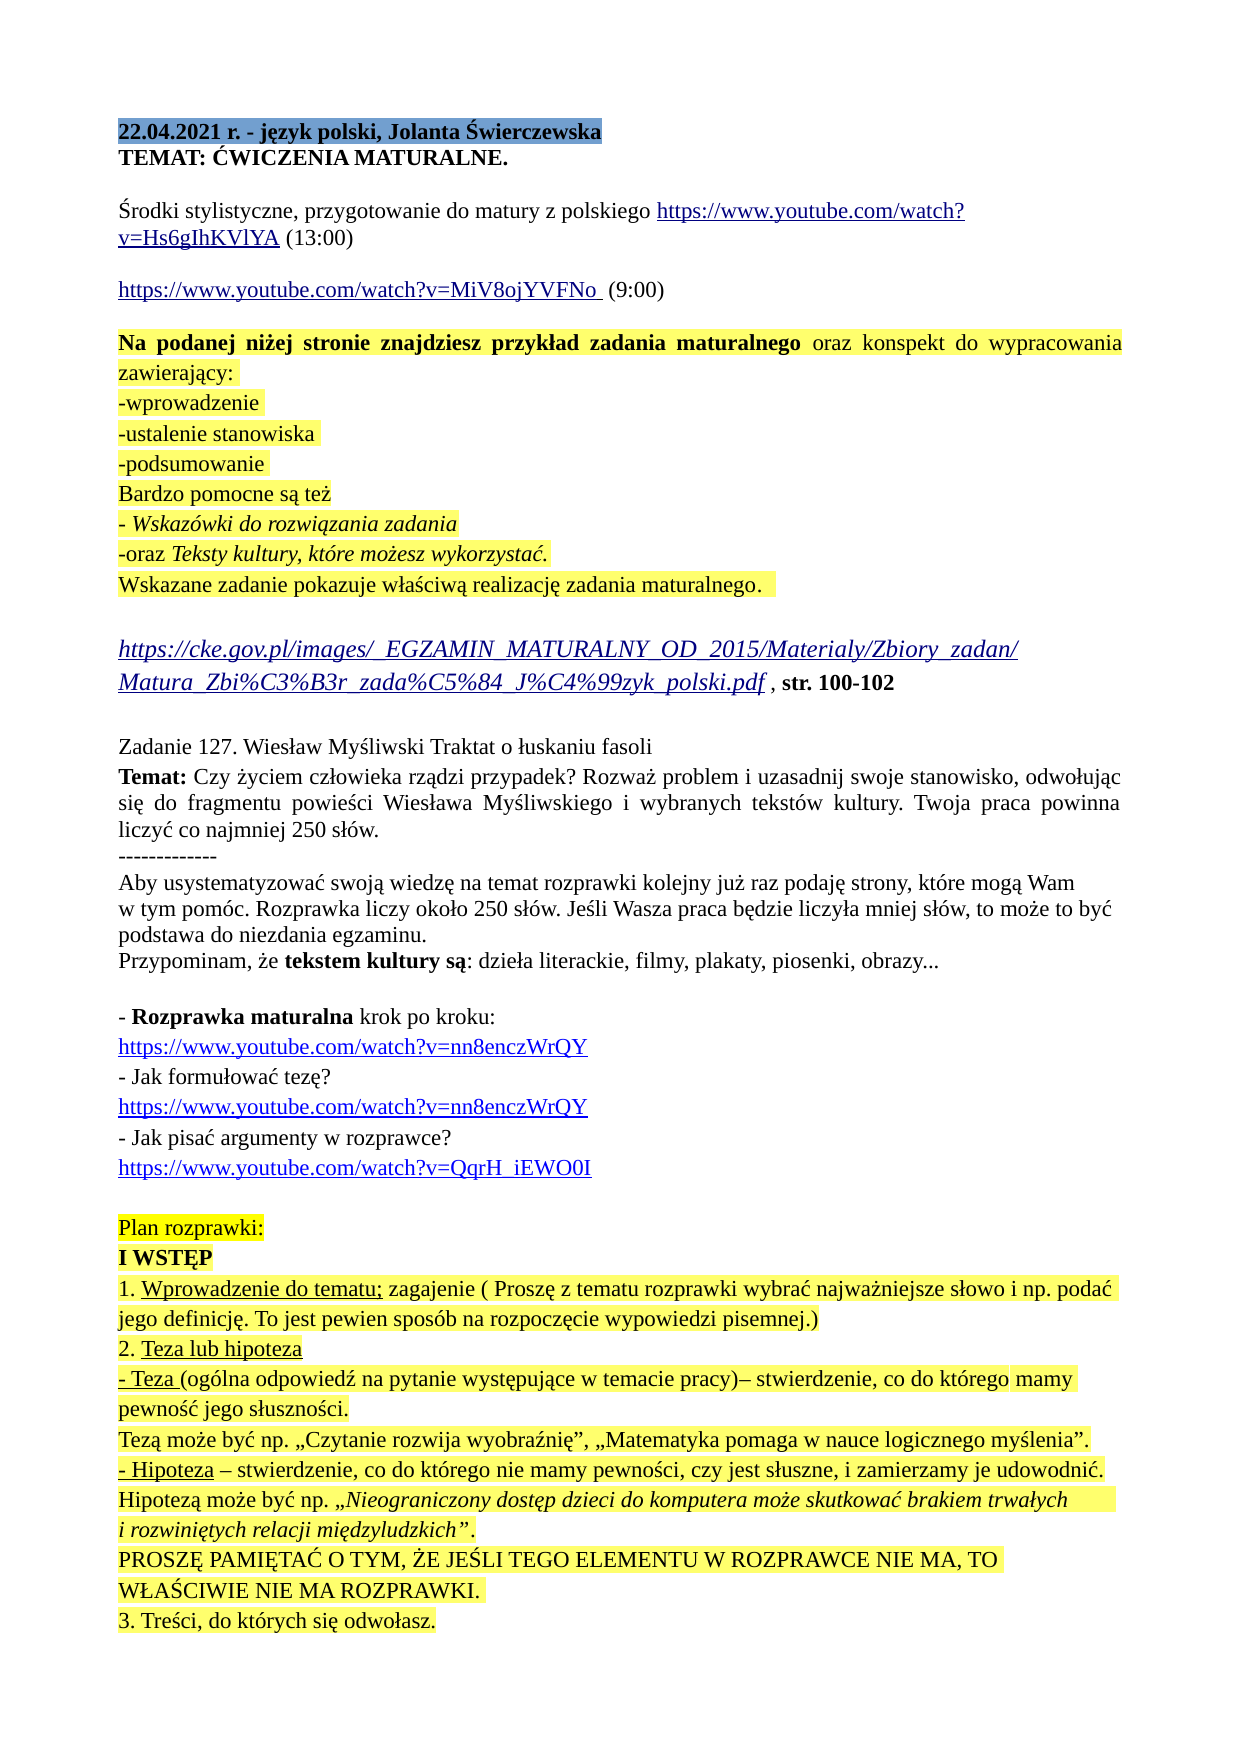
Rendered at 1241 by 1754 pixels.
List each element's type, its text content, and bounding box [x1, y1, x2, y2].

text https://www.youtube.com/watch?v=nn8enczWrQY [118, 1033, 1122, 1059]
text - Wskazówki do rozwiązania zadania [118, 510, 1122, 537]
text Przypominam, że tekstem kultury są: dzieła literackie, filmy, plakaty, piosenki, obrazy... [118, 948, 1122, 974]
list - Jak pisać argumenty w rozprawce? [118, 1123, 1122, 1150]
text https://www.youtube.com/watch?v=nn8enczWrQY [118, 1093, 1122, 1120]
text Hipotezą może być np. „Nieograniczony dostęp dzieci do komputera może skutkować brakiem trwałych i rozwiniętych relacji międzyludzkich”. [118, 1486, 1122, 1543]
text 22.04.2021 r. - język polski, Jolanta Świerczewska [118, 118, 1122, 144]
text TEMAT: ĆWICZENIA MATURALNE. [118, 144, 1122, 171]
text ------------- [118, 842, 1122, 868]
text -podsumowanie [118, 450, 1122, 476]
text PROSZĘ PAMIĘTAĆ O TYM, ŻE JEŚLI TEGO ELEMENTU W ROZPRAWCE NIE MA, TO WŁAŚCIWIE NIE MA ROZPRAWKI. [118, 1546, 1122, 1603]
text 2. Teza lub hipoteza [118, 1335, 1122, 1361]
text 3. Treści, do których się odwołasz. [118, 1607, 1122, 1633]
text -ustalenie stanowiska [118, 419, 1122, 446]
list - Jak formułować tezę? [118, 1063, 1122, 1089]
text Tezą może być np. „Czytanie rozwija wyobraźnię”, „Matematyka pomaga w nauce logicznego myślenia”. [118, 1426, 1122, 1452]
text I WSTĘP [118, 1244, 1122, 1271]
text Plan rozprawki: [118, 1214, 1122, 1241]
text Bardzo pomocne są też [118, 480, 1122, 506]
text - Hipoteza – stwierdzenie, co do którego nie mamy pewności, czy jest słuszne, i zamierzamy je udowodnić. [118, 1456, 1122, 1482]
text - Teza (ogólna odpowiedź na pytanie występujące w temacie pracy)– stwierdzenie, co do którego mamy pewność jego słuszności. [118, 1365, 1122, 1422]
text Zadanie 127. Wiesław Myśliwski Traktat o łuskaniu fasoli [118, 733, 1122, 759]
text Na podanej niżej stronie znajdziesz przykład zadania maturalnego oraz konspekt do wypracowania zawierający: [118, 329, 1122, 386]
text 1. Wprowadzenie do tematu; zagajenie ( Proszę z tematu rozprawki wybrać najważniejsze słowo i np. podać jego definicję. To jest pewien sposób na rozpoczęcie wypowiedzi pisemnej.) [118, 1274, 1122, 1331]
text https://www.youtube.com/watch?v=MiV8ojYVFNo (9:00) [118, 276, 1122, 303]
text Aby usystematyzować swoją wiedzę na temat rozprawki kolejny już raz podaję strony, które mogą Wam w tym pomóc. Rozprawka liczy około 250 słów. Jeśli Wasza praca będzie liczyła mniej słów, to może to być podstawa do niezdania egzaminu. [118, 868, 1122, 948]
text https://www.youtube.com/watch?v=QqrH_iEWO0I [118, 1154, 1122, 1180]
list - Rozprawka maturalna krok po kroku: [118, 1003, 1122, 1029]
text -oraz Teksty kultury, które możesz wykorzystać. [118, 540, 1122, 567]
text -wprowadzenie [118, 389, 1122, 416]
text Temat: Czy życiem człowieka rządzi przypadek? Rozważ problem i uzasadnij swoje stanowisko, odwołując się do fragmentu powieści Wiesława Myśliwskiego i wybranych tekstów kultury. Twoja praca powinna liczyć co najmniej 250 słów. [118, 763, 1122, 842]
subtitle Środki stylistyczne, przygotowanie do matury z polskiego https://www.youtube.com/watch?v=Hs6gIhKVlYA (13:00) [118, 197, 1122, 250]
text https://cke.gov.pl/images/_EGZAMIN_MATURALNY_OD_2015/Materialy/Zbiory_zadan/Matura_Zbi%C3%B3r_zada%C5%84_J%C4%99zyk_polski.pdf , str. 100-102 [118, 634, 1122, 696]
text Wskazane zadanie pokazuje właściwą realizację zadania maturalnego. [118, 571, 1122, 597]
